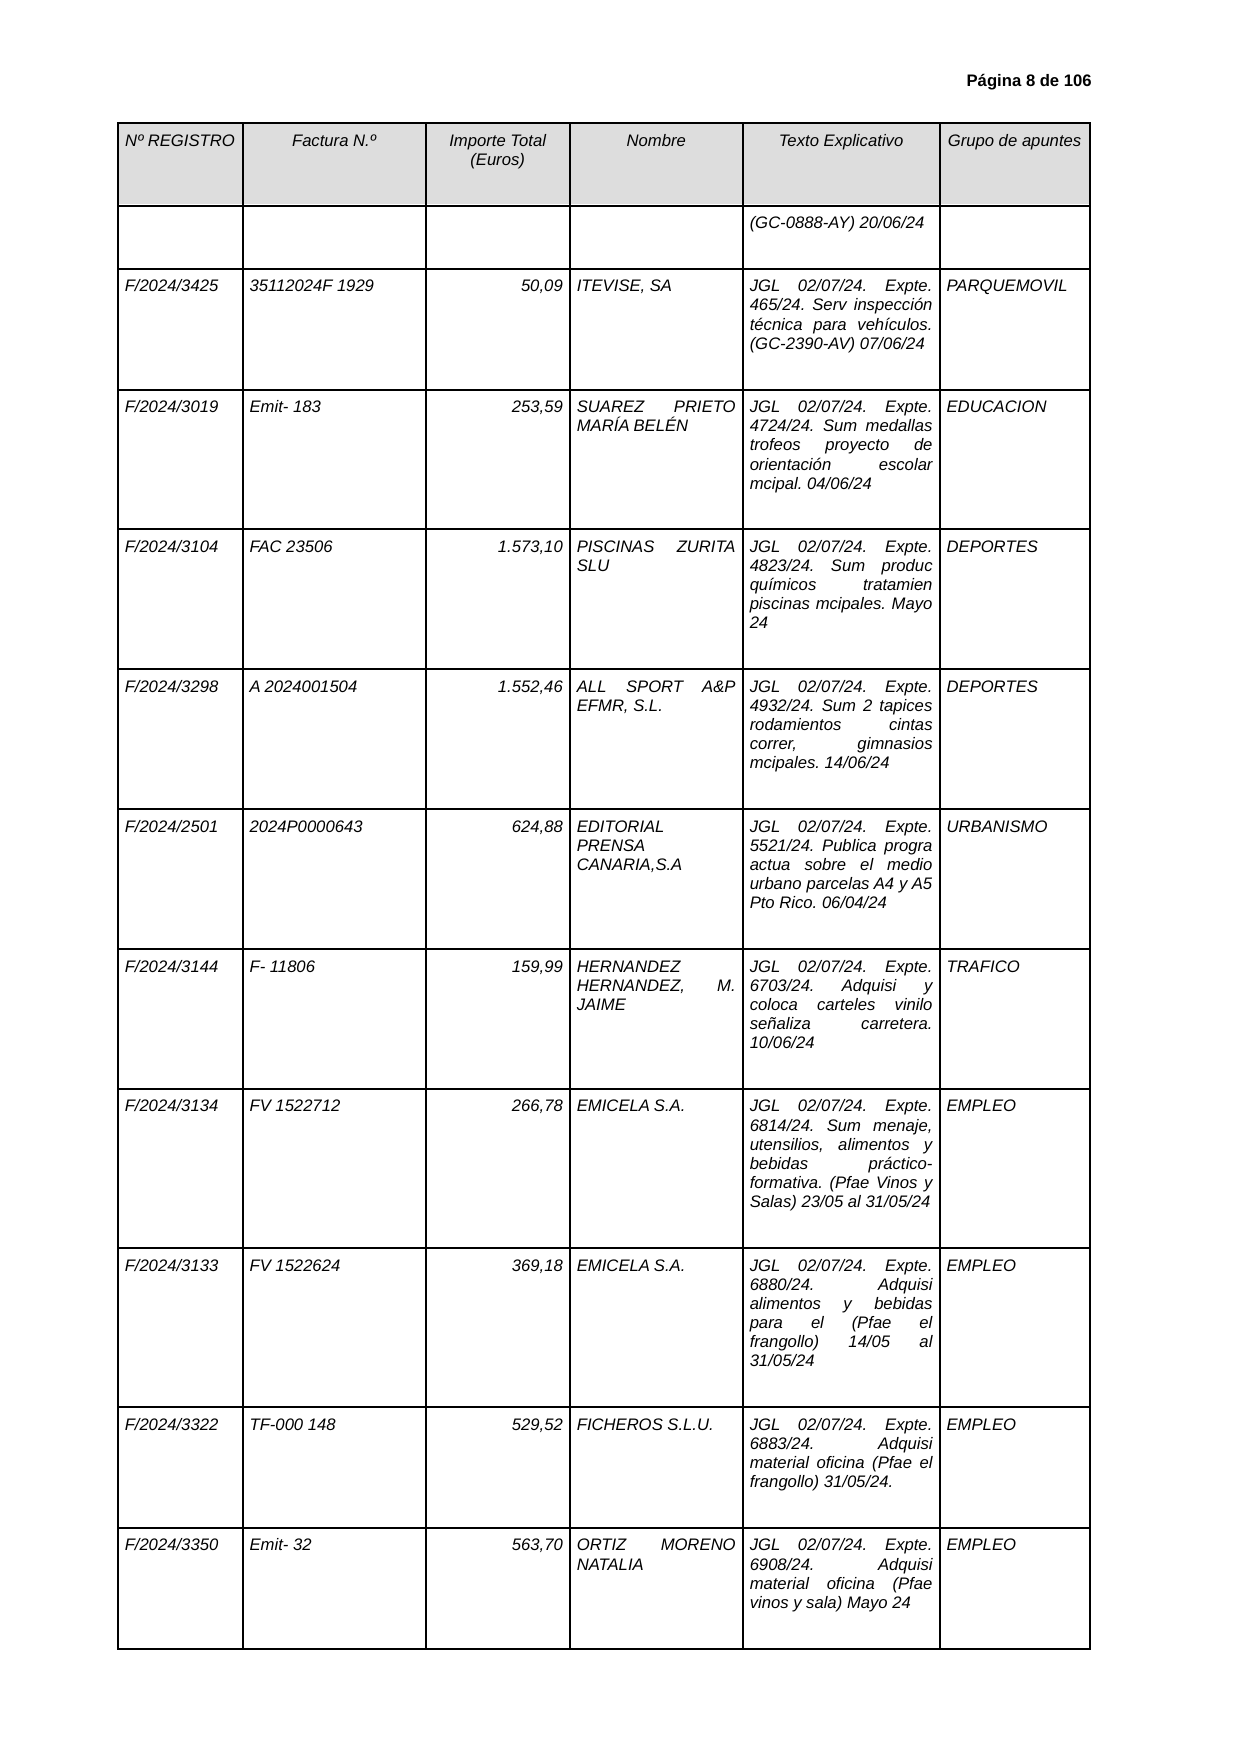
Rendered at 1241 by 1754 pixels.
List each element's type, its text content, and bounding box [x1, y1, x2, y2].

table_cell ORTIZ MORENO NATALIA [571, 1529, 742, 1647]
table_cell 50,09 [427, 270, 569, 388]
table_header Nº REGISTRO [119, 124, 242, 204]
table_cell TF-000 148 [244, 1408, 425, 1527]
table_header Texto Explicativo [744, 124, 939, 204]
table_cell 253,59 [427, 391, 569, 528]
table_cell JGL 02/07/24. Expte. 465/24. Serv inspección técnica para vehículos. (GC-2390-AV) 07/06/24 [744, 270, 939, 388]
table_cell FAC 23506 [244, 530, 425, 668]
table_cell F/2024/3019 [119, 391, 242, 528]
table_cell FICHEROS S.L.U. [571, 1408, 742, 1527]
table_cell F/2024/3425 [119, 270, 242, 388]
table_cell EDUCACION [941, 391, 1089, 528]
table_cell PISCINAS ZURITA SLU [571, 530, 742, 668]
table_cell EMICELA S.A. [571, 1090, 742, 1247]
table_cell Emit- 183 [244, 391, 425, 528]
table_cell F/2024/3144 [119, 950, 242, 1088]
table_cell EMPLEO [941, 1249, 1089, 1406]
table_cell F/2024/3322 [119, 1408, 242, 1527]
table_cell F/2024/3134 [119, 1090, 242, 1247]
table_cell JGL 02/07/24. Expte. 6908/24. Adquisi material oficina (Pfae vinos y sala) Mayo 24 [744, 1529, 939, 1647]
table_cell 369,18 [427, 1249, 569, 1406]
table_cell 159,99 [427, 950, 569, 1088]
table_cell [427, 207, 569, 268]
table_cell F/2024/3350 [119, 1529, 242, 1647]
table_cell EMPLEO [941, 1529, 1089, 1647]
table_cell F- 11806 [244, 950, 425, 1088]
table_cell JGL 02/07/24. Expte. 6880/24. Adquisi alimentos y bebidas para el (Pfae el frangollo) 14/05 al 31/05/24 [744, 1249, 939, 1406]
table_cell 529,52 [427, 1408, 569, 1527]
table_cell A 2024001504 [244, 670, 425, 808]
table_cell F/2024/3298 [119, 670, 242, 808]
table_cell EMPLEO [941, 1090, 1089, 1247]
table_cell ALL SPORT A&P EFMR, S.L. [571, 670, 742, 808]
table_cell HERNANDEZ HERNANDEZ, M. JAIME [571, 950, 742, 1088]
table_cell EMPLEO [941, 1408, 1089, 1527]
table_cell (GC-0888-AY) 20/06/24 [744, 207, 939, 268]
table_cell JGL 02/07/24. Expte. 4724/24. Sum medallas trofeos proyecto de orientación escolar mcipal. 04/06/24 [744, 391, 939, 528]
table_cell ITEVISE, SA [571, 270, 742, 388]
table_cell JGL 02/07/24. Expte. 4823/24. Sum produc químicos tratamien piscinas mcipales. Mayo 24 [744, 530, 939, 668]
table_cell 2024P0000643 [244, 810, 425, 948]
table_cell JGL 02/07/24. Expte. 5521/24. Publica progra actua sobre el medio urbano parcelas A4 y A5 Pto Rico. 06/04/24 [744, 810, 939, 948]
table_cell DEPORTES [941, 670, 1089, 808]
table_cell [571, 207, 742, 268]
table_cell DEPORTES [941, 530, 1089, 668]
table_cell 266,78 [427, 1090, 569, 1247]
table_cell F/2024/2501 [119, 810, 242, 948]
table_cell FV 1522624 [244, 1249, 425, 1406]
table_cell F/2024/3104 [119, 530, 242, 668]
table_cell TRAFICO [941, 950, 1089, 1088]
table_cell 1.573,10 [427, 530, 569, 668]
table_cell 624,88 [427, 810, 569, 948]
table_cell 563,70 [427, 1529, 569, 1647]
table_cell Emit- 32 [244, 1529, 425, 1647]
table_cell JGL 02/07/24. Expte. 4932/24. Sum 2 tapices rodamientos cintas correr, gimnasios mcipales. 14/06/24 [744, 670, 939, 808]
table_cell [244, 207, 425, 268]
table_cell 1.552,46 [427, 670, 569, 808]
table_cell EDITORIAL PRENSA CANARIA,S.A [571, 810, 742, 948]
table_header Grupo de apuntes [941, 124, 1089, 204]
table_cell JGL 02/07/24. Expte. 6703/24. Adquisi y coloca carteles vinilo señaliza carretera. 10/06/24 [744, 950, 939, 1088]
table_cell SUAREZ PRIETO MARÍA BELÉN [571, 391, 742, 528]
table_cell F/2024/3133 [119, 1249, 242, 1406]
table_cell 35112024F 1929 [244, 270, 425, 388]
table_header Nombre [571, 124, 742, 204]
table_cell JGL 02/07/24. Expte. 6883/24. Adquisi material oficina (Pfae el frangollo) 31/05/24. [744, 1408, 939, 1527]
table_cell [941, 207, 1089, 268]
table_cell [119, 207, 242, 268]
table_cell EMICELA S.A. [571, 1249, 742, 1406]
table_cell PARQUEMOVIL [941, 270, 1089, 388]
table_header Importe Total (Euros) [427, 124, 569, 204]
table_cell FV 1522712 [244, 1090, 425, 1247]
table_cell JGL 02/07/24. Expte. 6814/24. Sum menaje, utensilios, alimentos y bebidas práctico-formativa. (Pfae Vinos y Salas) 23/05 al 31/05/24 [744, 1090, 939, 1247]
table_cell URBANISMO [941, 810, 1089, 948]
table_header Factura N.º [244, 124, 425, 204]
